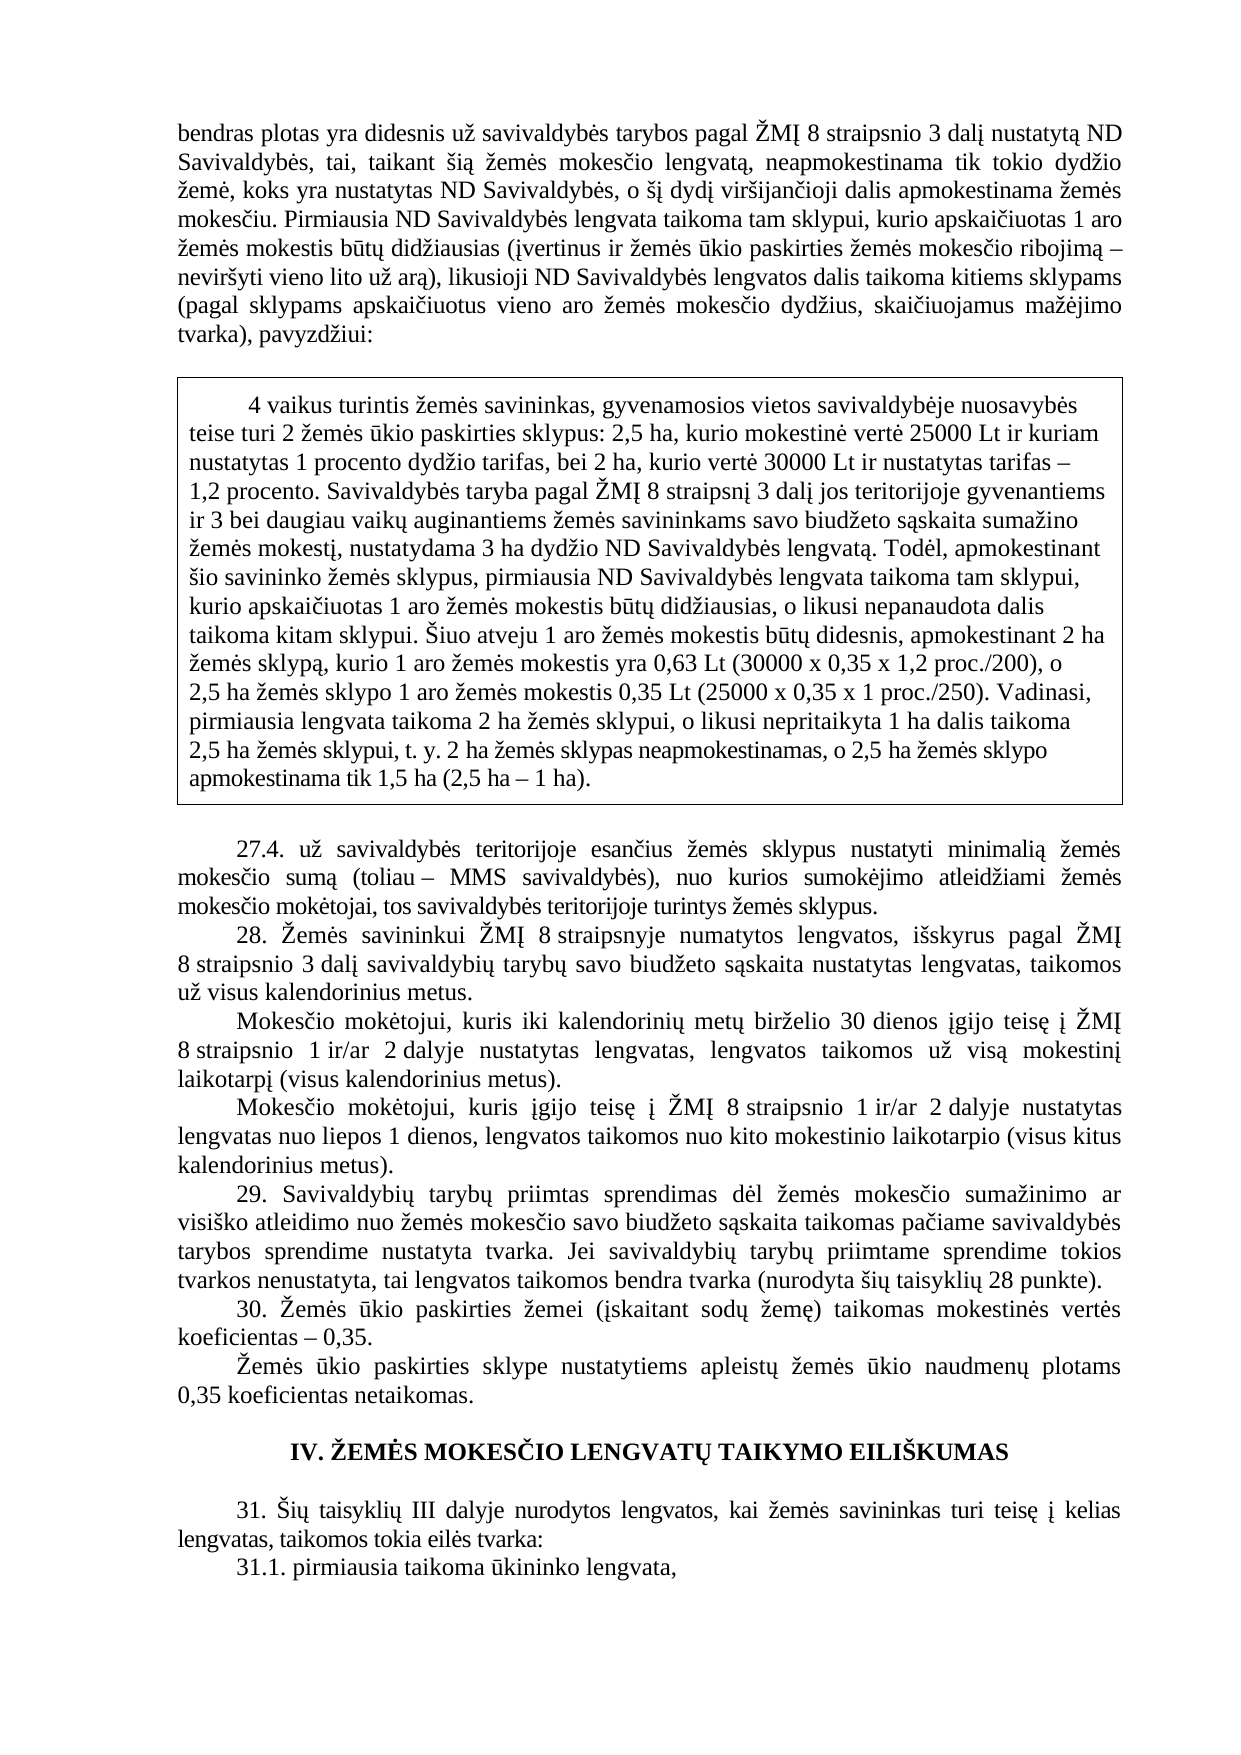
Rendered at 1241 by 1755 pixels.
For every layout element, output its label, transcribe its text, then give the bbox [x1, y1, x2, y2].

text 29. Savivaldybių tarybų priimtas sprendimas dėl žemės mokesčio sumažinimo ar visiško atleidimo nuo žemės mokesčio savo biudžeto sąskaita taikomas pačiame savivaldybės tarybos sprendime nustatyta tvarka. Jei savivaldybių tarybų priimtame sprendime tokios tvarkos nenustatyta, tai lengvatos taikomos bendra tvarka (nurodyta šių taisyklių 28 punkte). [177, 1179, 1122, 1294]
text 30. Žemės ūkio paskirties žemei (įskaitant sodų žemę) taikomas mokestinės vertės koeficientas – 0,35. [177, 1294, 1122, 1351]
text Žemės ūkio paskirties sklype nustatytiems apleistų žemės ūkio naudmenų plotams 0,35 koeficientas netaikomas. [177, 1351, 1122, 1409]
text IV. ŽEMĖS MOKESČIO LENGVATŲ TAIKYMO EILIŠKUMAS [177, 1437, 1122, 1466]
text 31. Šių taisyklių III dalyje nurodytos lengvatos, kai žemės savininkas turi teisę į kelias lengvatas, taikomos tokia eilės tvarka: [177, 1495, 1122, 1552]
text Mokesčio mokėtojui, kuris įgijo teisę į ŽMĮ 8 straipsnio 1 ir/ar 2 dalyje nustatytas lengvatas nuo liepos 1 dienos, lengvatos taikomos nuo kito mokestinio laikotarpio (visus kitus kalendorinius metus). [177, 1092, 1122, 1179]
text bendras plotas yra didesnis už savivaldybės tarybos pagal ŽMĮ 8 straipsnio 3 dalį nustatytą ND Savivaldybės, tai, taikant šią žemės mokesčio lengvatą, neapmokestinama tik tokio dydžio žemė, koks yra nustatytas ND Savivaldybės, o šį dydį viršijančioji dalis apmokestinama žemės mokesčiu. Pirmiausia ND Savivaldybės lengvata taikoma tam sklypui, kurio apskaičiuotas 1 aro žemės mokestis būtų didžiausias (įvertinus ir žemės ūkio paskirties žemės mokesčio ribojimą – neviršyti vieno lito už arą), likusioji ND Savivaldybės lengvatos dalis taikoma kitiems sklypams (pagal sklypams apskaičiuotus vieno aro žemės mokesčio dydžius, skaičiuojamus mažėjimo tvarka), pavyzdžiui: [177, 118, 1122, 348]
text 31.1. pirmiausia taikoma ūkininko lengvata, [177, 1552, 1122, 1581]
text 28. Žemės savininkui ŽMĮ 8 straipsnyje numatytos lengvatos, išskyrus pagal ŽMĮ 8 straipsnio 3 dalį savivaldybių tarybų savo biudžeto sąskaita nustatytas lengvatas, taikomos už visus kalendorinius metus. [177, 920, 1122, 1006]
text 27.4. už savivaldybės teritorijoje esančius žemės sklypus nustatyti minimalią žemės mokesčio sumą (toliau – MMS savivaldybės), nuo kurios sumokėjimo atleidžiami žemės mokesčio mokėtojai, tos savivaldybės teritorijoje turintys žemės sklypus. [177, 834, 1122, 920]
text Mokesčio mokėtojui, kuris iki kalendorinių metų birželio 30 dienos įgijo teisę į ŽMĮ 8 straipsnio 1 ir/ar 2 dalyje nustatytas lengvatas, lengvatos taikomos už visą mokestinį laikotarpį (visus kalendorinius metus). [177, 1006, 1122, 1092]
table_header 4 vaikus turintis žemės savininkas, gyvenamosios vietos savivaldybėje nuosavybės teise turi 2 žemės ūkio paskirties sklypus: 2,5 ha, kurio mokestinė vertė 25000 Lt ir kuriam nustatytas 1 procento dydžio tarifas, bei 2 ha, kurio vertė 30000 Lt ir nustatytas tarifas – 1,2 procento. Savivaldybės taryba pagal ŽMĮ 8 straipsnį 3 dalį jos teritorijoje gyvenantiems ir 3 bei daugiau vaikų auginantiems žemės savininkams savo biudžeto sąskaita sumažino žemės mokestį, nustatydama 3 ha dydžio ND Savivaldybės lengvatą. Todėl, apmokestinant šio savininko žemės sklypus, pirmiausia ND Savivaldybės lengvata taikoma tam sklypui, kurio apskaičiuotas 1 aro žemės mokestis būtų didžiausias, o likusi nepanaudota dalis taikoma kitam sklypui. Šiuo atveju 1 aro žemės mokestis būtų didesnis, apmokestinant 2 ha žemės sklypą, kurio 1 aro žemės mokestis yra 0,63 Lt (30000 x 0,35 x 1,2 proc./200), o 2,5 ha žemės sklypo 1 aro žemės mokestis 0,35 Lt (25000 x 0,35 x 1 proc./250). Vadinasi, pirmiausia lengvata taikoma 2 ha žemės sklypui, o likusi nepritaikyta 1 ha dalis taikoma 2,5 ha žemės sklypui, t. y. 2 ha žemės sklypas neapmokestinamas, o 2,5 ha žemės sklypo apmokestinama tik 1,5 ha (2,5 ha – 1 ha). [178, 378, 1122, 804]
